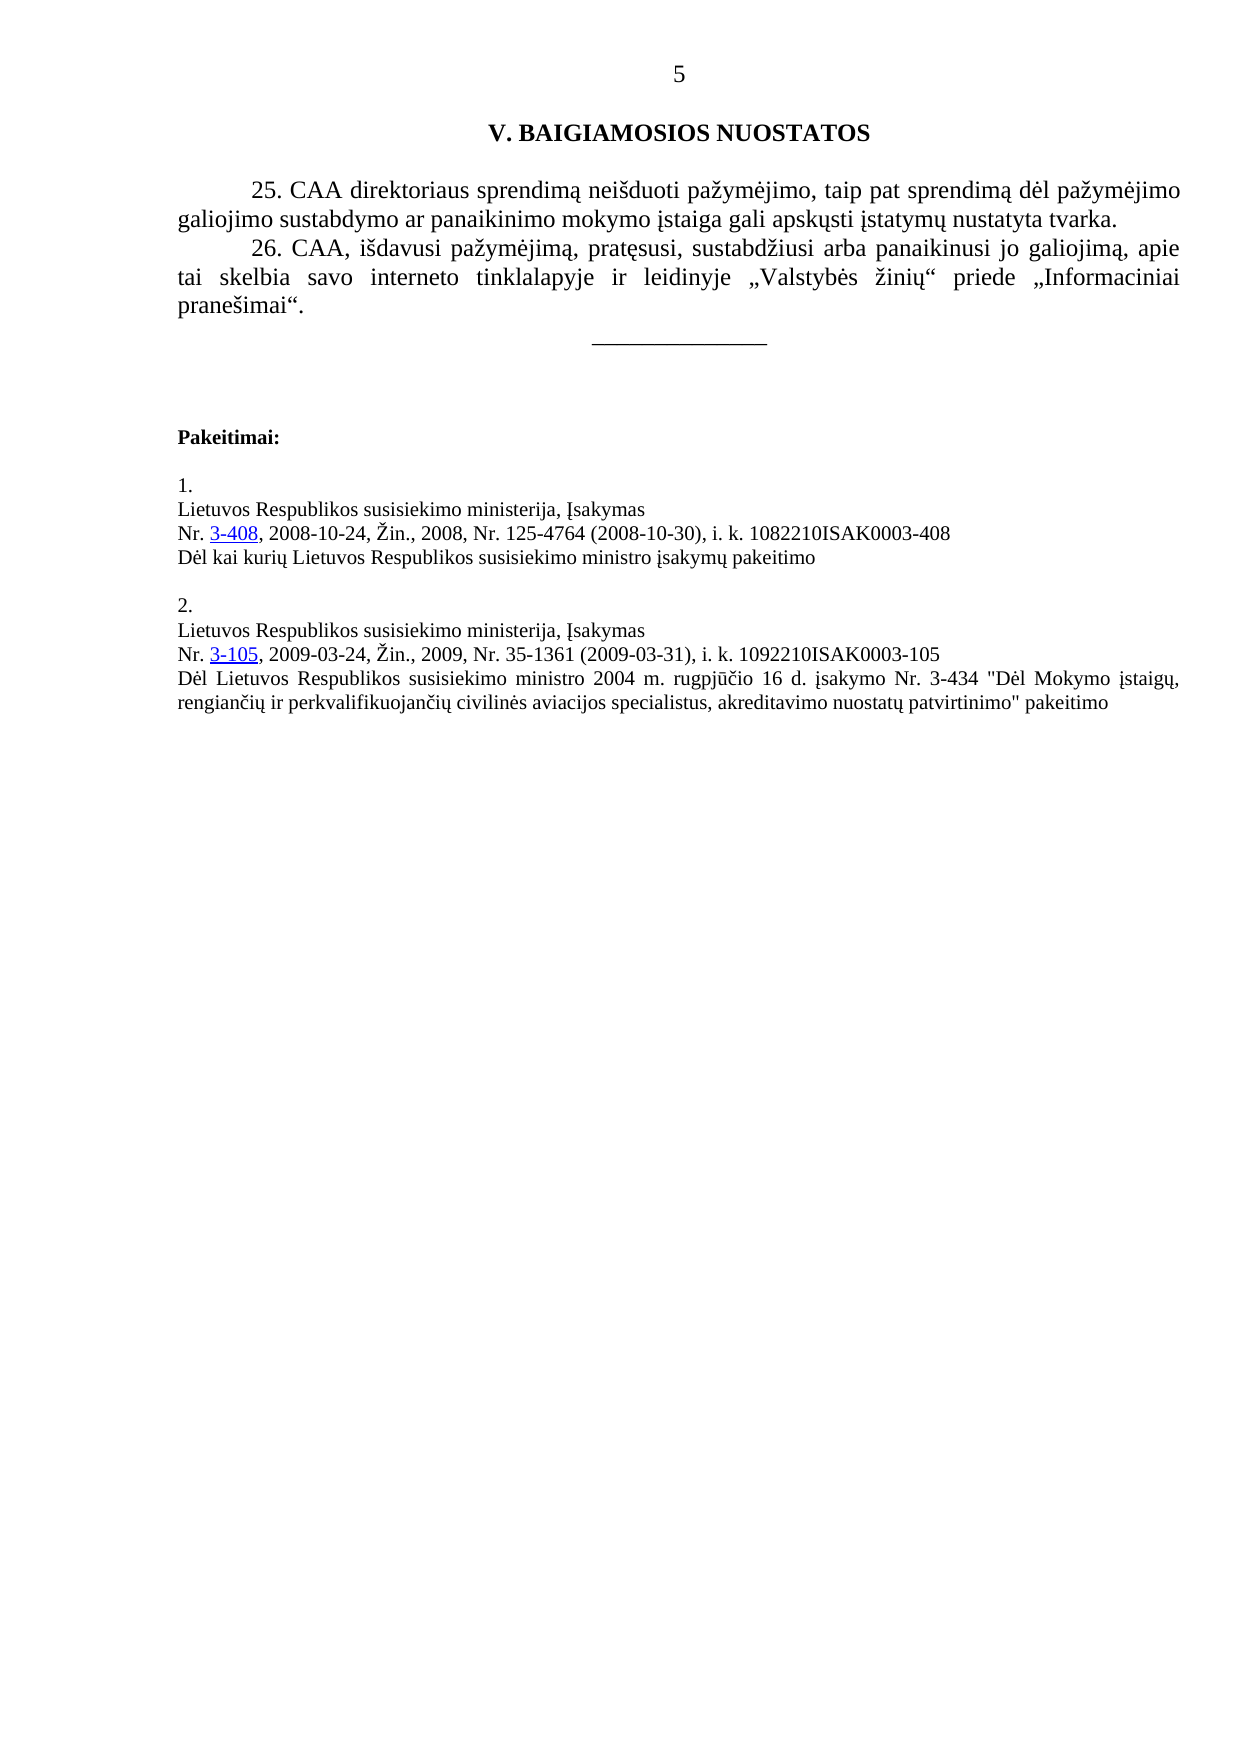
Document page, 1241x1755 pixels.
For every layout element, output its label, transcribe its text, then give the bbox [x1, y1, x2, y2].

text Lietuvos Respublikos susisiekimo ministerija, Įsakymas [177, 497, 1181, 521]
text 2. [177, 593, 1181, 617]
text V. BAIGIAMOSIOS NUOSTATOS [177, 118, 1181, 147]
text 1. [177, 473, 1181, 497]
text Lietuvos Respublikos susisiekimo ministerija, Įsakymas [177, 617, 1181, 642]
text Dėl kai kurių Lietuvos Respublikos susisiekimo ministro įsakymų pakeitimo [177, 545, 1181, 569]
text Nr. 3-105, 2009-03-24, Žin., 2009, Nr. 35-1361 (2009-03-31), i. k. 1092210ISAK0003-105 [177, 642, 1181, 666]
text Pakeitimai: [177, 425, 1181, 449]
text 26. CAA, išdavusi pažymėjimą, pratęsusi, sustabdžiusi arba panaikinusi jo galiojimą, apie tai skelbia savo interneto tinklalapyje ir leidinyje „Valstybės žinių“ priede „Informaciniai pranešimai“. [177, 233, 1181, 319]
text Dėl Lietuvos Respublikos susisiekimo ministro 2004 m. rugpjūčio 16 d. įsakymo Nr. 3-434 "Dėl Mokymo įstaigų, rengiančių ir perkvalifikuojančių civilinės aviacijos specialistus, akreditavimo nuostatų patvirtinimo" pakeitimo [177, 666, 1181, 714]
text Nr. 3-408, 2008-10-24, Žin., 2008, Nr. 125-4764 (2008-10-30), i. k. 1082210ISAK0003-408 [177, 521, 1181, 545]
text 25. CAA direktoriaus sprendimą neišduoti pažymėjimo, taip pat sprendimą dėl pažymėjimo galiojimo sustabdymo ar panaikinimo mokymo įstaiga gali apskųsti įstatymų nustatyta tvarka. [177, 176, 1181, 233]
text ______________ [177, 319, 1181, 348]
